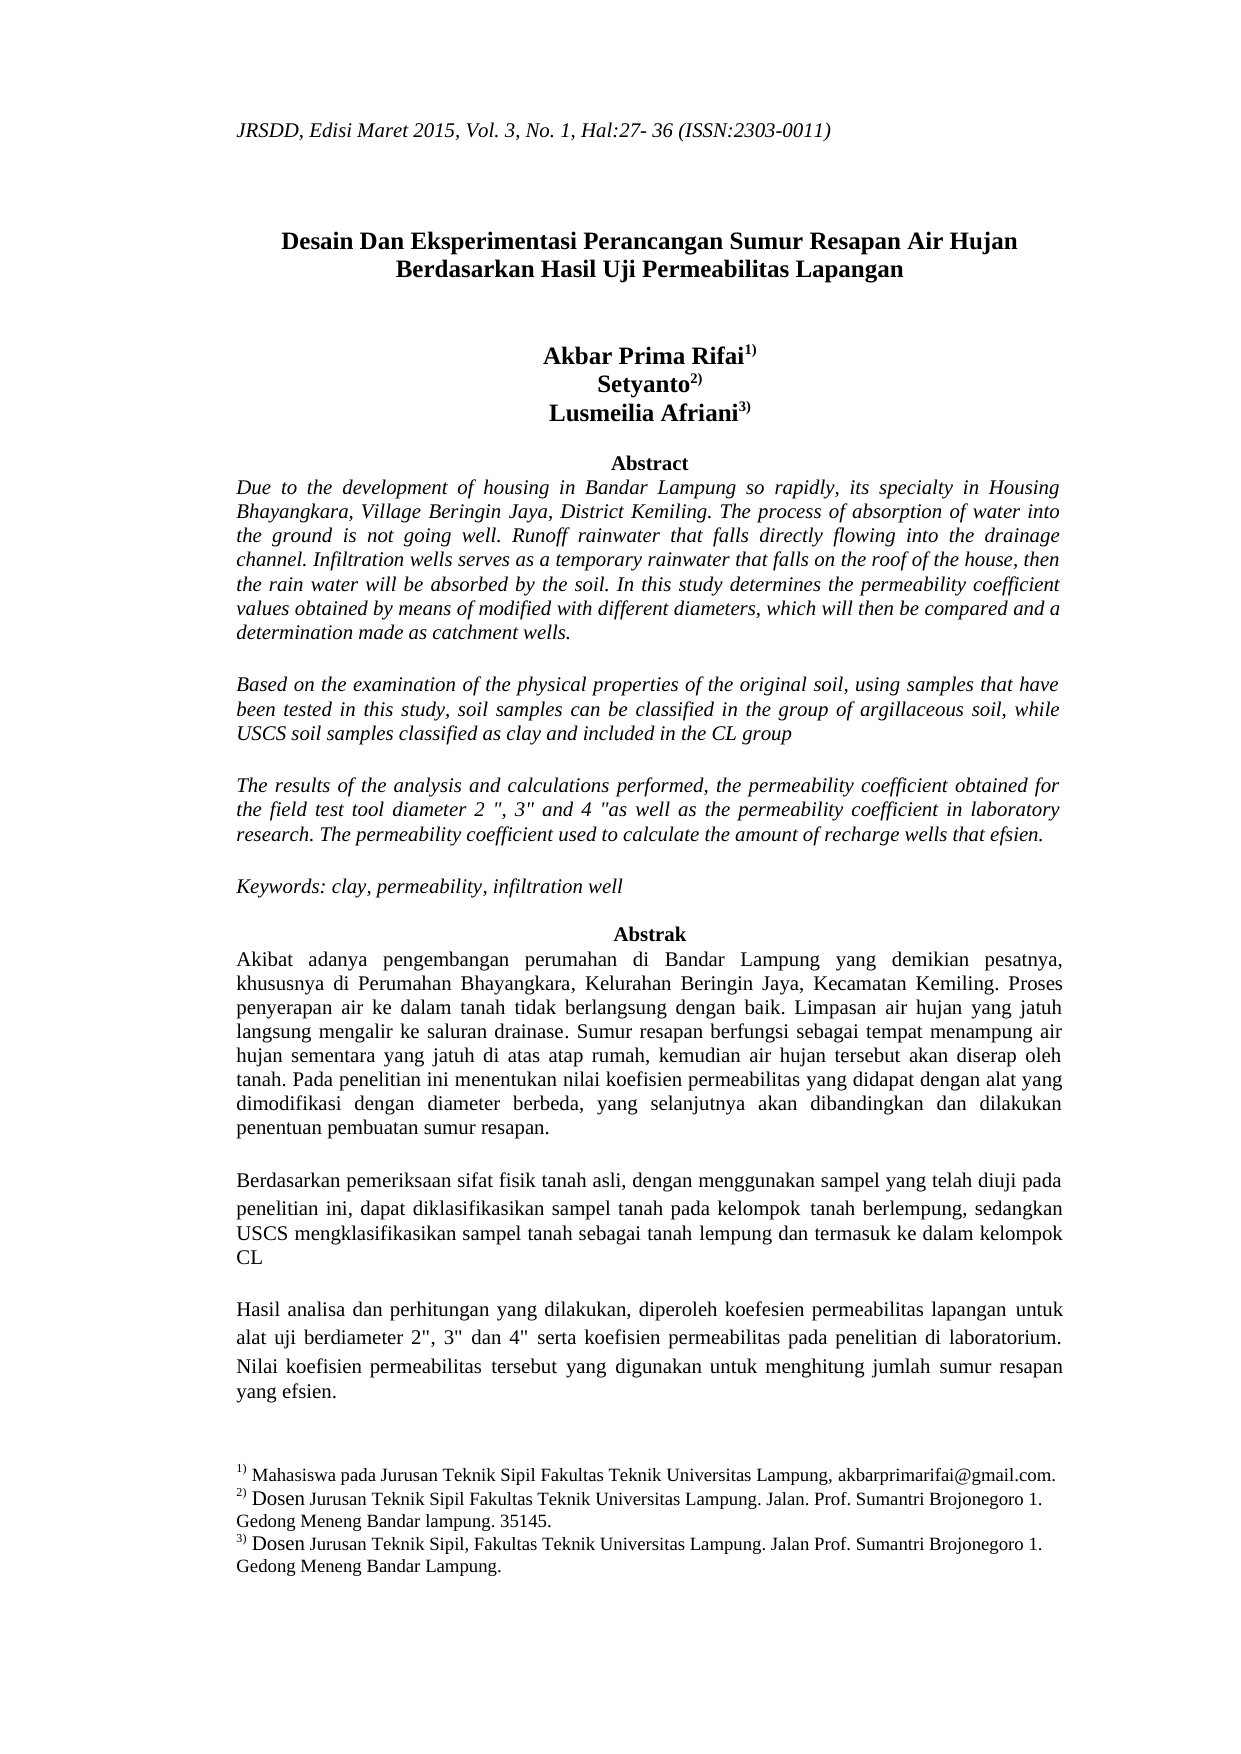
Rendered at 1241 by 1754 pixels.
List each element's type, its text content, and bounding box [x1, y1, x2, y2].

text Akibat adanya pengembangan perumahan di Bandar Lampung yang demikian pesatnya, khususnya di Perumahan Bhayangkara, Kelurahan Beringin Jaya, Kecamatan Kemiling. Proses penyerapan air ke dalam tanah tidak berlangsung dengan baik. Limpasan air hujan yang jatuh langsung mengalir ke saluran drainase. Sumur resapan berfungsi sebagai tempat menampung air hujan sementara yang jatuh di atas atap rumah, kemudian air hujan tersebut akan diserap oleh tanah. Pada penelitian ini menentukan nilai koefisien permeabilitas yang didapat dengan alat yang dimodifikasi dengan diameter berbeda, yang selanjutnya akan dibandingkan dan dilakukan penentuan pembuatan sumur resapan. [236, 946, 1063, 1139]
text Abstract [236, 451, 1063, 475]
text Desain Dan Eksperimentasi Perancangan Sumur Resapan Air Hujan Berdasarkan Hasil Uji Permeabilitas Lapangan [236, 226, 1063, 283]
text Akbar Prima Rifai) [236, 341, 1063, 369]
text Due to the development of housing in Bandar Lampung so rapidly, its specialty in Housing Bhayangkara, Village Beringin Jaya, District Kemiling. The process of absorption of water into the ground is not going well. Runoff rainwater that falls directly flowing into the drainage channel. Infiltration wells serves as a temporary rainwater that falls on the roof of the house, then the rain water will be absorbed by the soil. In this study determines the permeability coefficient values obtained by means of modified with different diameters, which will then be compared and a determination made as catchment wells. [236, 475, 1063, 644]
text Setyanto) [236, 369, 1063, 398]
text ) Dosen Jurusan Teknik Sipil Fakultas Teknik Universitas Lampung. Jalan. Prof. Sumantri Brojonegoro 1. Gedong Meneng Bandar lampung. 35145. [236, 1486, 1063, 1531]
text Based on the examination of the physical properties of the original soil, using samples that have been tested in this study, soil samples can be classified in the group of argillaceous soil, while USCS soil samples classified as clay and included in the CL group [236, 672, 1063, 744]
text Berdasarkan pemeriksaan sifat fisik tanah asli, dengan menggunakan sampel yang telah diuji pada penelitian ini, dapat diklasifikasikan sampel tanah pada kelompok tanah berlempung, sedangkan USCS mengklasifikasikan sampel tanah sebagai tanah lempung dan termasuk ke dalam kelompok CL [236, 1168, 1063, 1269]
text Keywords: clay, permeability, infiltration well [236, 874, 1063, 898]
text Hasil analisa dan perhitungan yang dilakukan, diperoleh koefesien permeabilitas lapangan untuk alat uji berdiameter 2", 3" dan 4" serta koefisien permeabilitas pada penelitian di laboratorium. Nilai koefisien permeabilitas tersebut yang digunakan untuk menghitung jumlah sumur resapan yang efsien. [236, 1297, 1063, 1403]
text Lusmeilia Afriani) [236, 398, 1063, 427]
text The results of the analysis and calculations performed, the permeability coefficient obtained for the field test tool diameter 2 ", 3" and 4 "as well as the permeability coefficient in laboratory research. The permeability coefficient used to calculate the amount of recharge wells that efsien. [236, 773, 1063, 846]
text ) Dosen Jurusan Teknik Sipil, Fakultas Teknik Universitas Lampung. Jalan Prof. Sumantri Brojonegoro 1. Gedong Meneng Bandar Lampung. [236, 1531, 1063, 1577]
text Abstrak [236, 922, 1063, 946]
text ) Mahasiswa pada Jurusan Teknik Sipil Fakultas Teknik Universitas Lampung, akbarprimarifai@gmail.com. [236, 1461, 1063, 1486]
